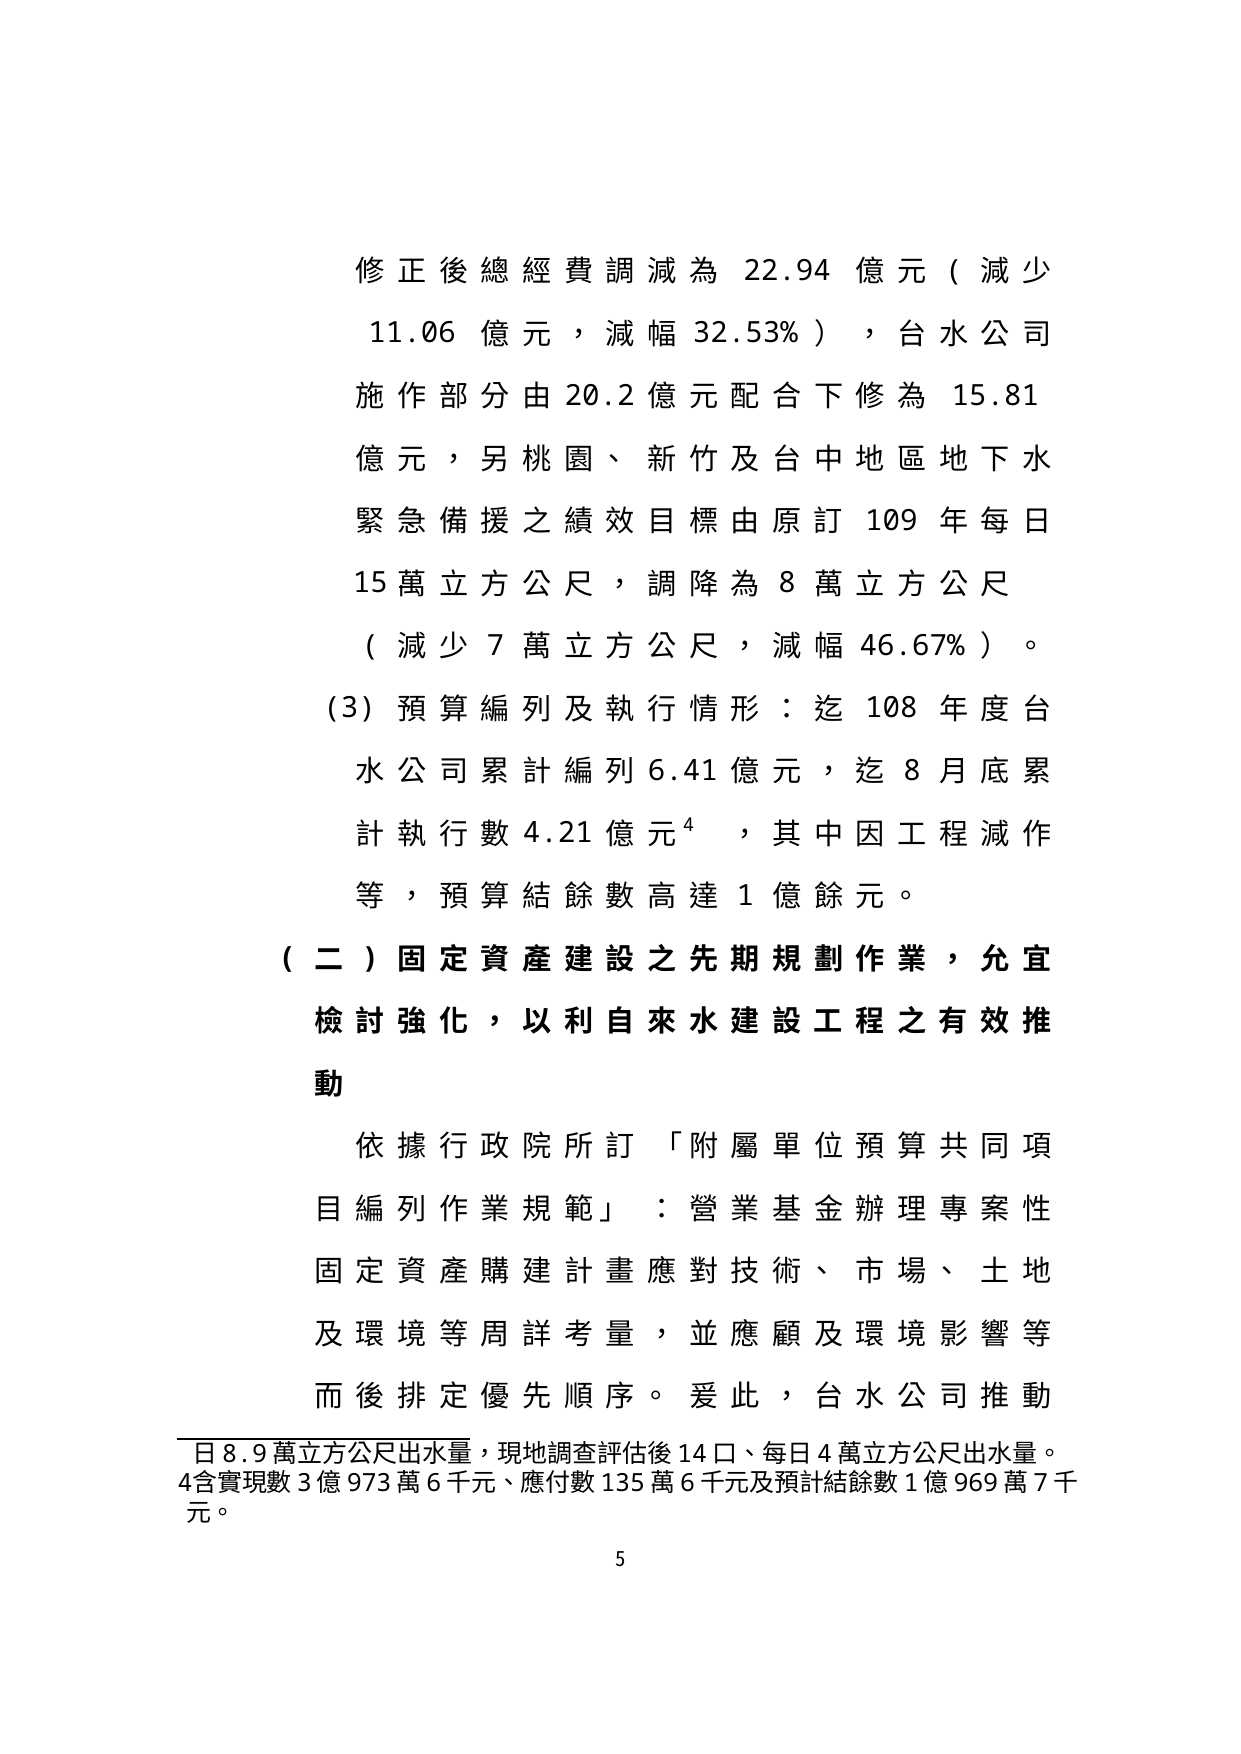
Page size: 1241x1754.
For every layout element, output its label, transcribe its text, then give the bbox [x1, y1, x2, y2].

text (二)固定資產建設之先期規劃作業，允宜檢討強化，以利自來水建設工程之有效推動 [242, 915, 1058, 1102]
text 含實現數3億973萬6千元、應付數135萬6千元及預計結餘數1億969萬7千元。 [177, 1468, 1078, 1527]
text 依據行政院所訂「附屬單位預算共同項目編列作業規範」：營業基金辦理專案性固定資產購建計畫應對技術、市場、土地及環境等周詳考量，並應顧及環境影響等而後排定優先順序。爰此，台水公司推動 [271, 1102, 1058, 1415]
text (3)預算編列及執行情形：迄108年度台水公司累計編列6.41億元，迄8月底累計執行數4.21億元，其中因工程減作等，預算結餘數高達1億餘元。 [301, 665, 1058, 915]
text (2)計畫修正原因(108年2月核定)：水利署辦理現地調查後，部分規劃水井地點因地質滲透性差出水量低、水質不佳、用地取得問題、周邊環境不宜施作工程及維護困難等，檢討減作部分工程，修正後總經費調減為22.94億元(減少11.06億元，減幅32.53%），台水公司施作部分由20.2億元配合下修為15.81億元，另桃園、新竹及台中地區地下水緊急備援之績效目標由原訂109年每日15萬立方公尺，調降為8萬立方公尺(減少7萬立方公尺，減幅46.67%）。 [301, 227, 1058, 665]
text 日8.9萬立方公尺出水量，現地調查評估後14口、每日4萬立方公尺出水量。 [177, 1439, 1063, 1468]
